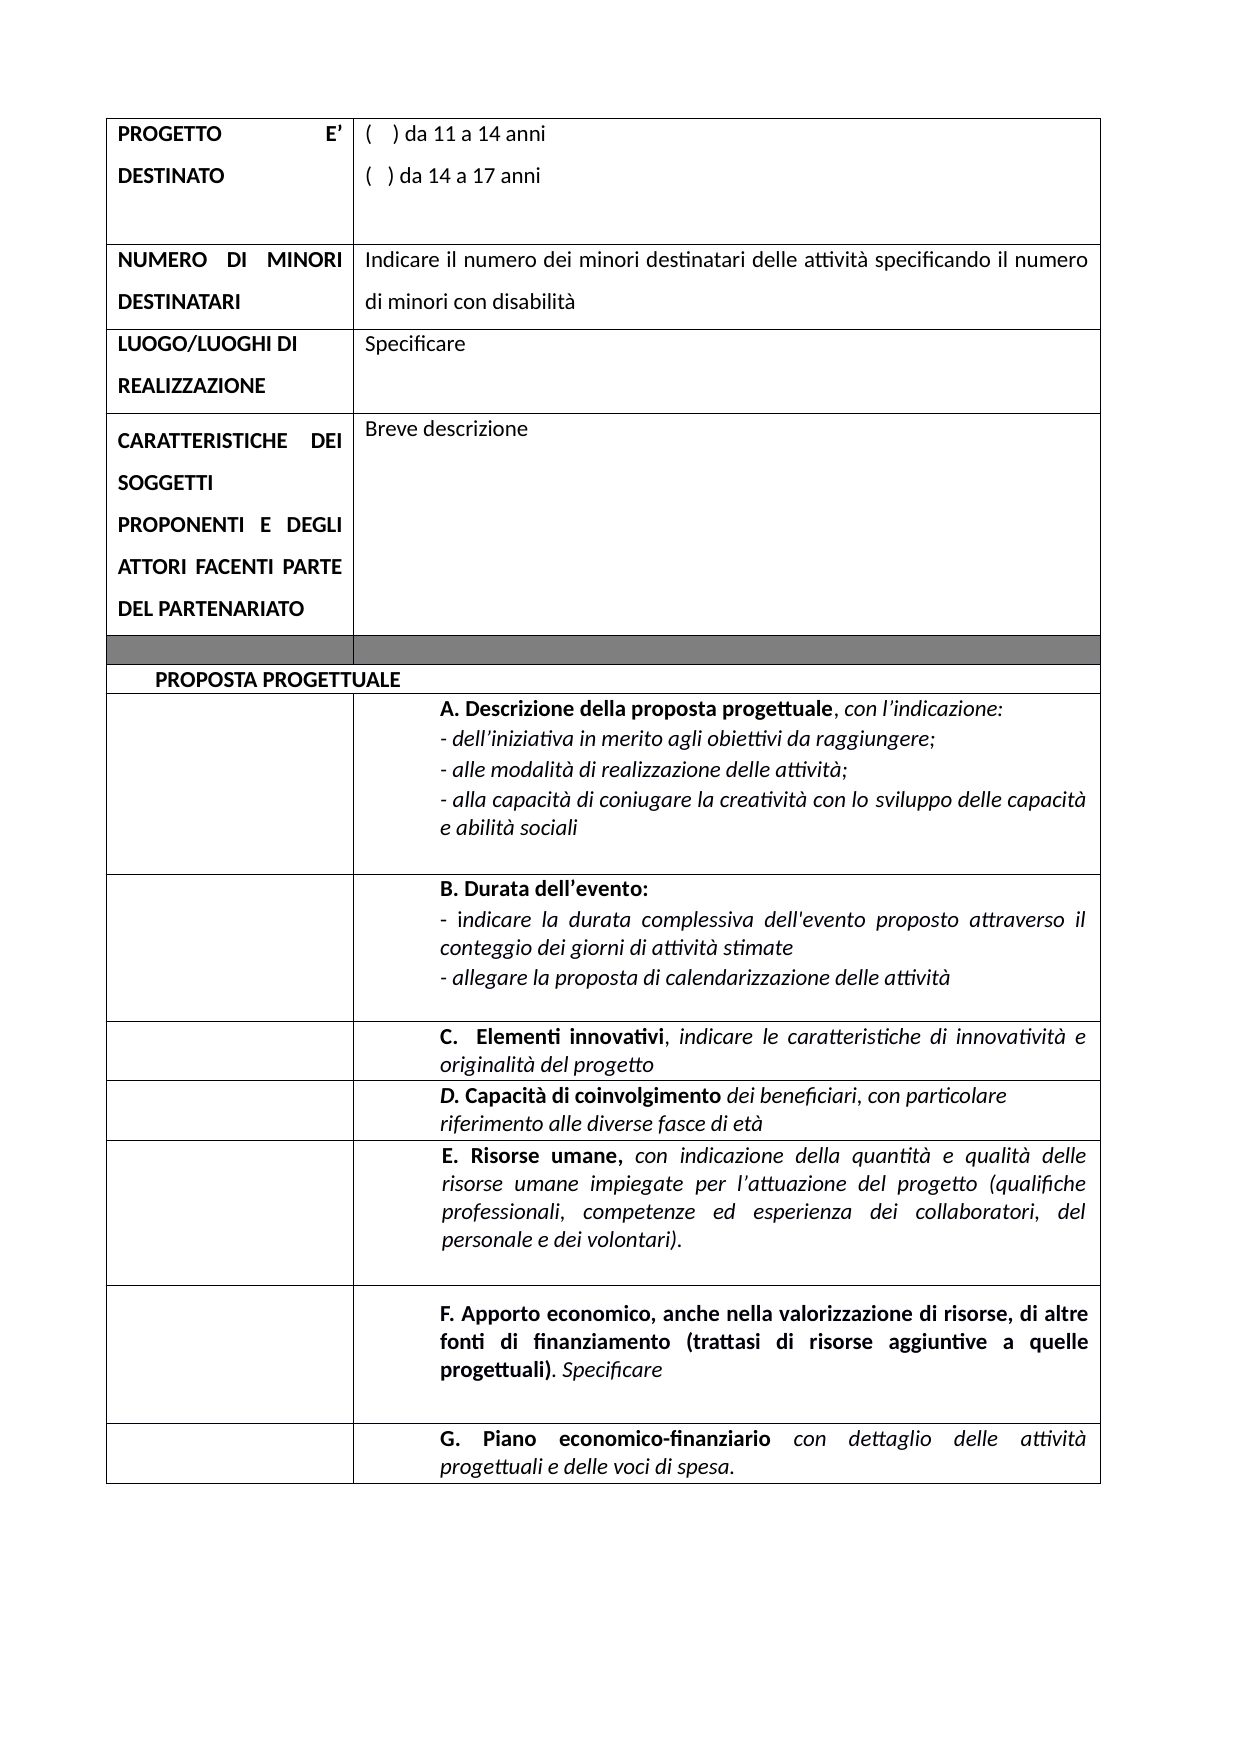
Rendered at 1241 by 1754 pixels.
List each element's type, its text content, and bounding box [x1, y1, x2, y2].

table_cell [354, 636, 1100, 664]
table_cell [107, 1081, 353, 1140]
table_cell [107, 694, 353, 873]
table_cell C. Elementi innovativi, indicare le caratteristiche di innovatività e originalità del progetto [354, 1022, 1100, 1080]
table_cell CARATTERISTICHE DEI SOGGETTI PROPONENTI E DEGLI ATTORI FACENTI PARTE DEL PARTENARIATO [107, 414, 353, 635]
table_cell LUOGO/LUOGHI DI REALIZZAZIONE [107, 330, 353, 413]
table_cell D. Capacità di coinvolgimento dei beneficiari, con particolare riferimento alle diverse fasce di età [354, 1081, 1100, 1140]
table_cell [107, 636, 353, 664]
table_cell E. Risorse umane, con indicazione della quantità e qualità delle risorse umane impiegate per l’attuazione del progetto (qualifiche professionali, competenze ed esperienza dei collaboratori, del personale e dei volontari). [354, 1141, 1100, 1285]
table_cell [107, 1022, 353, 1080]
table_cell NUMERO DI MINORI DESTINATARI [107, 245, 353, 328]
table_cell ( ) da 11 a 14 anni ( ) da 14 a 17 anni [354, 119, 1100, 244]
table_cell [107, 1141, 353, 1285]
table_cell B. Durata dell’evento: - indicare la durata complessiva dell'evento proposto attraverso il conteggio dei giorni di attività stimate - allegare la proposta di calendarizzazione delle attività [354, 875, 1100, 1021]
table_cell [107, 1286, 353, 1423]
table_cell Indicare il numero dei minori destinatari delle attività specificando il numero di minori con disabilità [354, 245, 1100, 328]
table_cell Breve descrizione [354, 414, 1100, 635]
table_cell [107, 1424, 353, 1483]
table_cell Specificare [354, 330, 1100, 413]
table_cell PROPOSTA PROGETTUALE [107, 665, 1100, 693]
table_cell G. Piano economico-finanziario con dettaglio delle attività progettuali e delle voci di spesa. [354, 1424, 1100, 1483]
table_cell A. Descrizione della proposta progettuale, con l’indicazione: - dell’iniziativa in merito agli obiettivi da raggiungere; - alle modalità di realizzazione delle attività; - alla capacità di coniugare la creatività con lo sviluppo delle capacità e abilità sociali [354, 694, 1100, 873]
table_cell F. Apporto economico, anche nella valorizzazione di risorse, di altre fonti di finanziamento (trattasi di risorse aggiuntive a quelle progettuali). Specificare [354, 1286, 1100, 1423]
table_cell [107, 875, 353, 1021]
table_cell PROGETTO E’ DESTINATO [107, 119, 353, 244]
